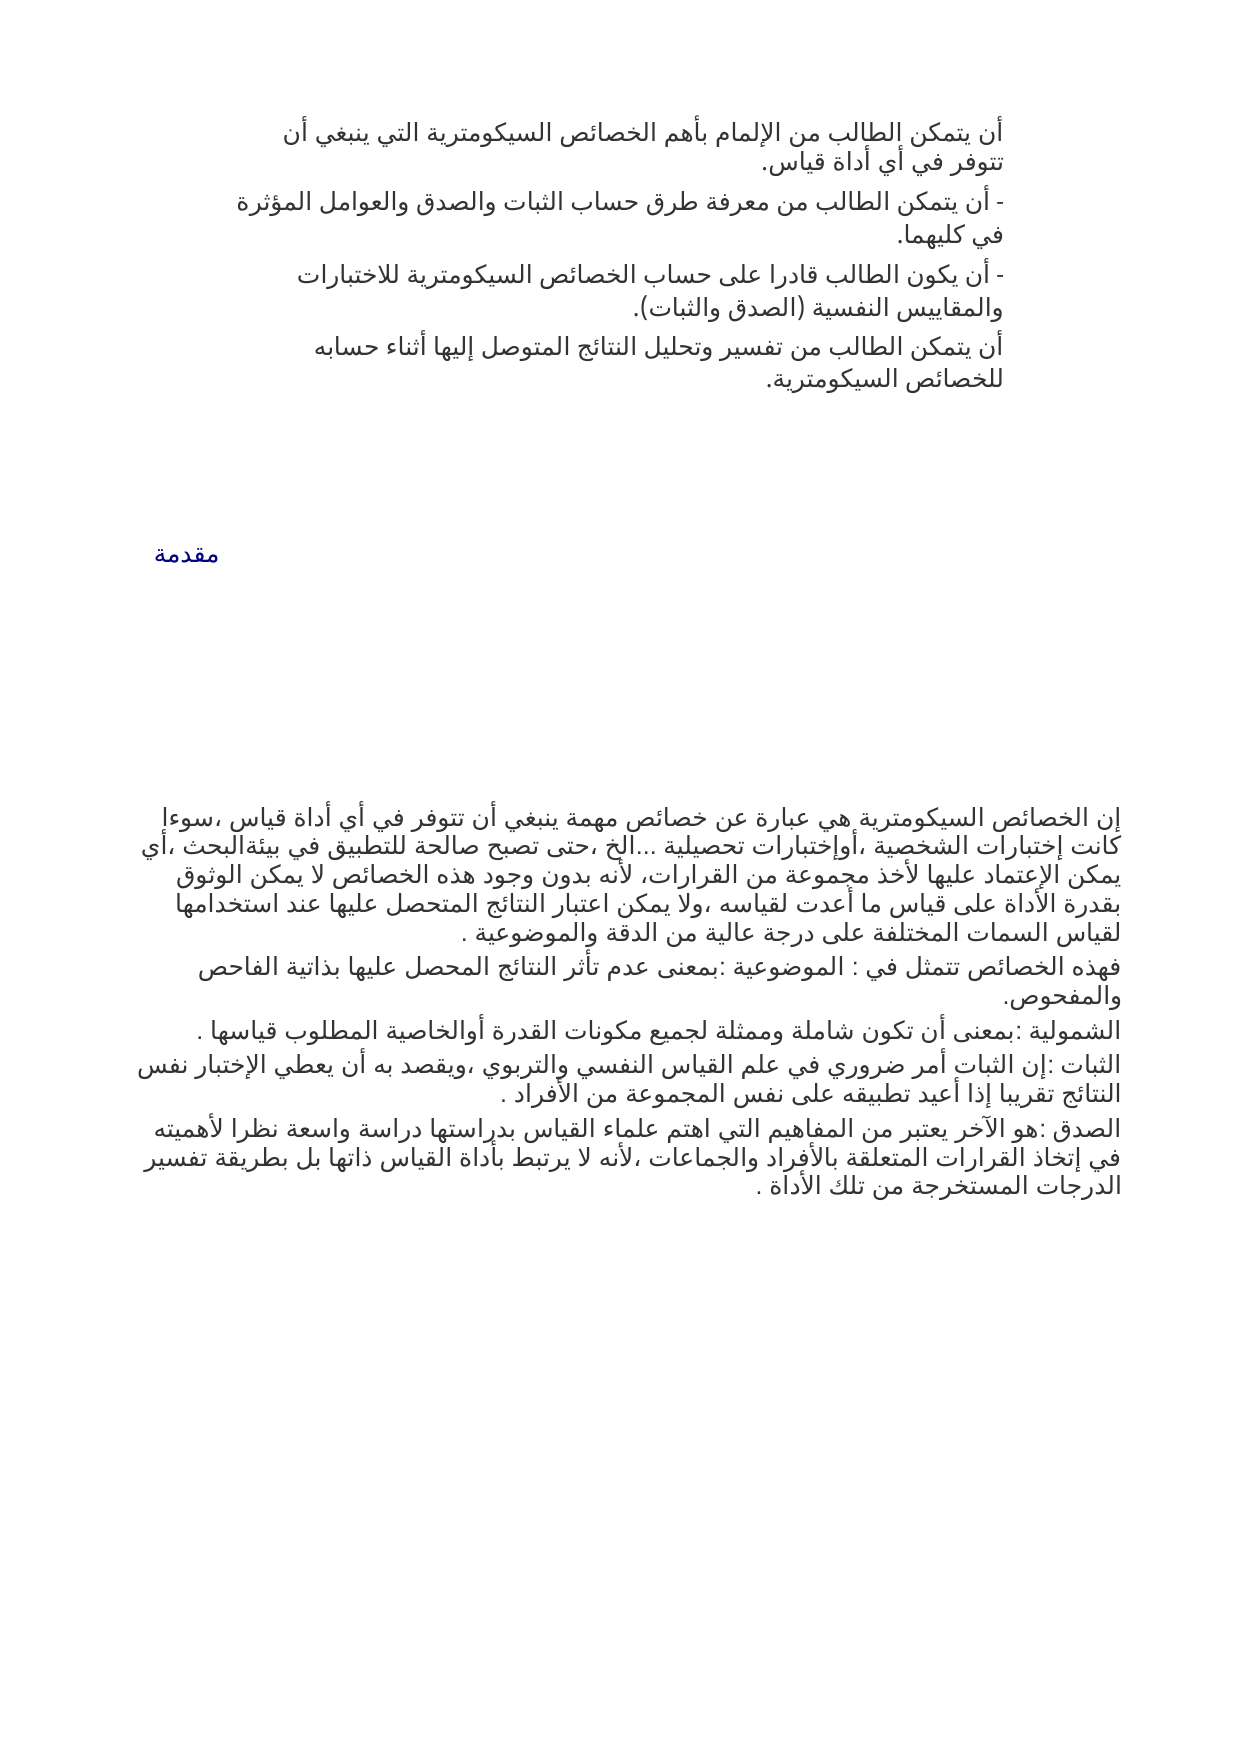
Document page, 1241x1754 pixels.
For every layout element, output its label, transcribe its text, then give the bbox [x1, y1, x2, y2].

text أن يتمكن الطالب من تفسير وتحليل النتائج المتوصل إليها أثناء حسابه للخصائص السيكومترية. [236, 332, 1004, 398]
text مقدمة [153, 539, 1075, 568]
text أن يتمكن الطالب من الإلمام بأهم الخصائص السيكومترية التي ينبغي أن تتوفر في أي أداة قياس. [236, 118, 1004, 181]
text - أن يتمكن الطالب من معرفة طرق حساب الثبات والصدق والعوامل المؤثرة في كليهما. [236, 186, 1004, 253]
text إن الخصائص السيكومترية هي عبارة عن خصائص مهمة ينبغي أن تتوفر في أي أداة قياس ،سوءا كانت إختبارات الشخصية ،أوإختبارات تحصيلية ...الخ ،حتى تصبح صالحة للتطبيق في بيئةالبحث ،أي يمكن الإعتماد عليها لأخذ مجموعة من القرارات، لأنه بدون وجود هذه الخصائص لا يمكن الوثوق بقدرة الأداة على قياس ما أعدت لقياسه ،ولا يمكن اعتبار النتائج المتحصل عليها عند استخدامها لقياس السمات المختلفة على درجة عالية من الدقة والموضوعية . [118, 802, 1122, 946]
text فهذه الخصائص تتمثل في : الموضوعية :بمعنى عدم تأثر النتائج المحصل عليها بذاتية الفاحص والمفحوص. [118, 952, 1122, 1010]
text - [153, 1311, 1075, 1344]
text - أن يكون الطالب قادرا على حساب الخصائص السيكومترية للاختبارات والمقاييس النفسية (الصدق والثبات). [236, 259, 1004, 327]
text الشمولية :بمعنى أن تكون شاملة وممثلة لجميع مكونات القدرة أوالخاصية المطلوب قياسها . [118, 1016, 1122, 1044]
text الثبات :إن الثبات أمر ضروري في علم القياس النفسي والتربوي ،ويقصد به أن يعطي الإختبار نفس النتائج تقريبا إذا أعيد تطبيقه على نفس المجموعة من الأفراد . [118, 1050, 1122, 1108]
text الصدق :هو الآخر يعتبر من المفاهيم التي اهتم علماء القياس بدراستها دراسة واسعة نظرا لأهميته في إتخاذ القرارات المتعلقة بالأفراد والجماعات ،لأنه لا يرتبط بأداة القياس ذاتها بل بطريقة تفسير الدرجات المستخرجة من تلك الأداة . [118, 1114, 1122, 1200]
